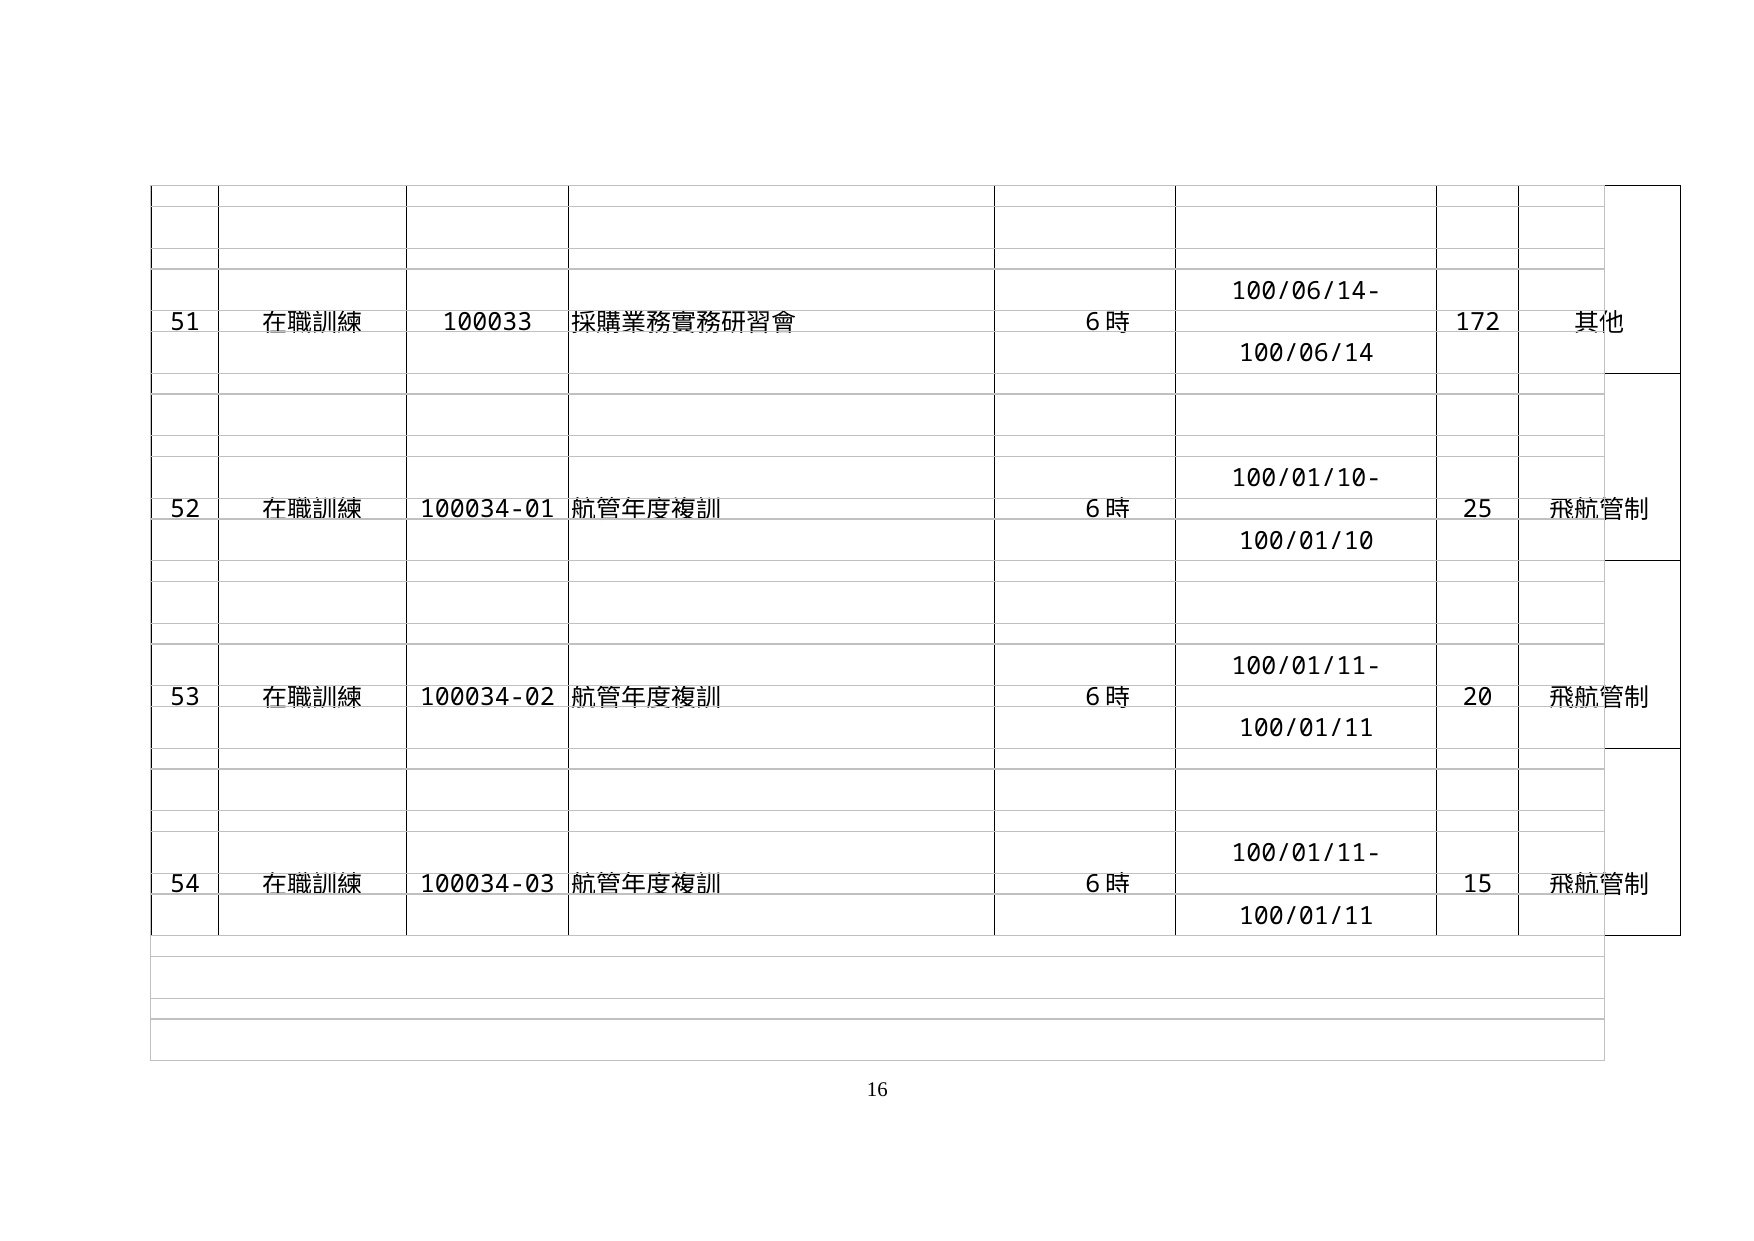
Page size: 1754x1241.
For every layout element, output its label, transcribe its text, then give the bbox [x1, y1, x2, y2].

table_cell [1437, 624, 1518, 643]
table_cell [407, 770, 568, 810]
table_cell 在職訓練 [269, 311, 293, 331]
table_cell 航管年度複訓 [629, 874, 649, 893]
table_cell 在職訓練 [355, 874, 406, 893]
table_cell 在職訓練 [219, 895, 406, 935]
table_cell 航管年度複訓 [578, 686, 634, 706]
table_cell [152, 457, 218, 498]
table_cell 6時 [1123, 874, 1175, 893]
table_cell 飛航管制 [1519, 770, 1604, 810]
table_cell 在職訓練 [219, 436, 406, 456]
table_cell 6時 [995, 645, 1175, 685]
table_cell 在職訓練 [269, 499, 293, 518]
table_cell 航管年度複訓 [683, 686, 708, 706]
table_cell [1176, 561, 1436, 581]
table_cell [407, 332, 568, 373]
table_cell [407, 457, 568, 498]
table_cell [1437, 645, 1518, 685]
table_cell 飛航管制 [1519, 520, 1604, 560]
table_cell 在職訓練 [269, 686, 293, 706]
table_cell 在職訓練 [355, 311, 406, 331]
table_cell [1437, 395, 1518, 435]
table_cell 其他 [1519, 332, 1604, 373]
table_cell 在職訓練 [335, 686, 353, 706]
table_cell [1437, 749, 1518, 768]
table_cell [1176, 436, 1436, 456]
table_cell [407, 520, 568, 560]
table_cell 採購業務實務研習會 [653, 311, 704, 331]
table_cell 在職訓練 [219, 374, 406, 393]
table_cell 航管年度複訓 [569, 749, 994, 768]
table_cell 採購業務實務研習會 [634, 311, 654, 331]
table_cell 其他 [1519, 207, 1604, 248]
table_cell [1176, 874, 1436, 893]
table_cell [1437, 561, 1518, 581]
table_cell 100/01/11 [1176, 707, 1436, 748]
table_cell [407, 707, 568, 748]
table_cell 採購業務實務研習會 [569, 207, 994, 248]
table_cell 航管年度複訓 [719, 499, 994, 518]
table_cell 20 [1437, 686, 1518, 706]
table_cell 航管年度複訓 [708, 874, 717, 893]
table_cell 6時 [995, 770, 1175, 810]
table_cell 100034-01 [407, 499, 568, 518]
table_cell 54 [152, 874, 218, 893]
table_cell [152, 645, 218, 685]
table_cell 在職訓練 [219, 582, 406, 623]
table_cell 在職訓練 [219, 811, 406, 831]
table_cell 在職訓練 [219, 645, 406, 685]
table_cell 在職訓練 [306, 686, 324, 706]
table_cell [1437, 811, 1518, 831]
table_cell 在職訓練 [219, 270, 406, 310]
table_cell [152, 186, 218, 206]
table_cell 在職訓練 [219, 395, 406, 435]
table_cell 100/01/11 [1176, 895, 1436, 935]
table_cell 在職訓練 [324, 686, 333, 706]
table_cell 51 [152, 311, 218, 331]
table_cell 在職訓練 [219, 520, 406, 560]
table_cell 飛航管制 [1519, 457, 1604, 498]
table_cell 6時 [995, 374, 1175, 393]
table_cell 在職訓練 [335, 499, 353, 518]
table_cell 在職訓練 [355, 686, 406, 706]
table_cell 航管年度複訓 [629, 686, 658, 706]
table_cell 其他 [1519, 270, 1604, 310]
table_cell 航管年度複訓 [650, 499, 678, 518]
table_cell 航管年度複訓 [578, 874, 634, 893]
table_cell 52 [152, 499, 218, 518]
table_cell 6時 [995, 395, 1175, 435]
table_cell [152, 395, 218, 435]
table_cell 航管年度複訓 [650, 686, 678, 706]
table_cell [152, 895, 218, 935]
table_cell 6時 [995, 436, 1175, 456]
table_cell [1437, 270, 1518, 310]
table_cell 6時 [995, 207, 1175, 248]
table_cell 航管年度複訓 [569, 686, 576, 706]
table_cell 飛航管制 [1519, 374, 1604, 393]
table_cell 在職訓練 [219, 624, 406, 643]
table_cell 100/01/11- [1176, 832, 1436, 873]
table_cell [152, 270, 218, 310]
table_cell 航管年度複訓 [569, 582, 994, 623]
table_cell 航管年度複訓 [569, 645, 994, 685]
table_cell 6時 [995, 561, 1175, 581]
table_cell 其他 [1519, 249, 1604, 268]
table_cell 航管年度複訓 [569, 707, 994, 748]
table_cell [1437, 707, 1518, 748]
table_cell 飛航管制 [1519, 624, 1604, 643]
table_cell 採購業務實務研習會 [742, 311, 757, 331]
table_cell [1176, 770, 1436, 810]
table_cell [152, 749, 218, 768]
table_cell 採購業務實務研習會 [614, 311, 633, 331]
table_cell [1176, 249, 1436, 268]
table_cell 在職訓練 [219, 186, 406, 206]
table_cell [152, 770, 218, 810]
table_cell 其他 [1519, 186, 1604, 206]
table_cell [407, 436, 568, 456]
table_cell 在職訓練 [219, 832, 406, 873]
table_cell 6時 [995, 520, 1175, 560]
table_cell [152, 207, 218, 248]
table_cell 飛航管制 [1519, 645, 1604, 685]
table_cell [1437, 457, 1518, 498]
table_cell [407, 811, 568, 831]
table_cell 6時 [1123, 686, 1175, 706]
table_cell 飛航管制 [1605, 374, 1680, 560]
table_cell [407, 749, 568, 768]
table_cell [152, 561, 218, 581]
table_cell [1437, 436, 1518, 456]
table_cell [407, 186, 568, 206]
table_cell [1176, 686, 1436, 706]
table_cell [1176, 582, 1436, 623]
table_cell [152, 332, 218, 373]
table_cell [1176, 207, 1436, 248]
table_cell 在職訓練 [219, 707, 406, 748]
table_cell [1437, 207, 1518, 248]
table_cell 在職訓練 [306, 874, 324, 893]
table_cell [407, 895, 568, 935]
table_cell 6時 [995, 499, 1124, 518]
table_cell 航管年度複訓 [569, 395, 994, 435]
table_cell 6時 [995, 686, 1124, 706]
table_cell 100034-02 [407, 686, 568, 706]
table_cell 在職訓練 [219, 207, 406, 248]
table_cell 航管年度複訓 [719, 686, 994, 706]
table_cell 採購業務實務研習會 [703, 311, 725, 331]
table_cell [1437, 249, 1518, 268]
table_cell 飛航管制 [1519, 686, 1579, 706]
table_cell [407, 395, 568, 435]
table_cell 6時 [995, 332, 1175, 373]
table_cell 航管年度複訓 [569, 457, 994, 498]
table_cell [1176, 499, 1436, 518]
table_cell 在職訓練 [219, 770, 406, 810]
table_cell 6時 [1123, 311, 1175, 331]
table_cell 在職訓練 [219, 874, 271, 893]
table_cell 航管年度複訓 [569, 374, 994, 393]
table_cell 100/06/14- [1176, 270, 1436, 310]
table_cell [1437, 186, 1518, 206]
table_cell 採購業務實務研習會 [569, 186, 994, 206]
table_cell 25 [1437, 499, 1518, 518]
table_cell 在職訓練 [335, 311, 353, 331]
table_cell 航管年度複訓 [569, 499, 576, 518]
table_cell 飛航管制 [1519, 832, 1604, 873]
table_cell [1437, 770, 1518, 810]
table_cell 6時 [1089, 507, 1096, 515]
table_cell [407, 207, 568, 248]
table_cell 在職訓練 [335, 874, 353, 893]
table_cell 航管年度複訓 [569, 561, 994, 581]
table_cell 6時 [995, 811, 1175, 831]
table_cell [1437, 332, 1518, 373]
table_cell 6時 [995, 270, 1175, 310]
table_cell 採購業務實務研習會 [726, 311, 735, 331]
table_cell 在職訓練 [324, 499, 333, 518]
table_cell 飛航管制 [1519, 561, 1604, 581]
table_cell 航管年度複訓 [683, 499, 708, 518]
table_cell [407, 249, 568, 268]
table_cell 在職訓練 [324, 311, 333, 331]
table_cell 航管年度複訓 [629, 499, 649, 518]
table_cell 飛航管制 [1605, 561, 1680, 748]
table_cell 在職訓練 [219, 249, 406, 268]
table_cell 飛航管制 [1519, 811, 1604, 831]
table_cell 100/01/11- [1176, 645, 1436, 685]
table_cell [152, 436, 218, 456]
table_cell 航管年度複訓 [650, 874, 678, 893]
table_cell 採購業務實務研習會 [757, 311, 994, 331]
table_cell 飛航管制 [1519, 874, 1579, 893]
table_cell 在職訓練 [219, 332, 406, 373]
table_cell 航管年度複訓 [708, 686, 717, 706]
table_cell 6時 [995, 249, 1175, 268]
table_cell 在職訓練 [269, 874, 293, 893]
table_cell 6時 [995, 582, 1175, 623]
table_cell [1437, 832, 1518, 873]
table_cell 在職訓練 [306, 311, 324, 331]
table_cell 航管年度複訓 [569, 811, 994, 831]
table_cell 航管年度複訓 [569, 895, 994, 935]
table_cell 飛航管制 [1519, 499, 1579, 518]
table_cell 100/01/10- [1176, 457, 1436, 498]
table_cell [1176, 749, 1436, 768]
table_cell 6時 [995, 832, 1175, 873]
table_cell [407, 832, 568, 873]
table_cell 採購業務實務研習會 [569, 270, 994, 310]
table_cell 航管年度複訓 [708, 499, 717, 518]
table_cell 172 [1437, 311, 1518, 331]
table_cell 6時 [995, 311, 1124, 331]
table_cell 在職訓練 [219, 311, 271, 331]
table_cell 在職訓練 [219, 499, 271, 518]
table_cell [407, 645, 568, 685]
table_cell 飛航管制 [1581, 686, 1604, 706]
table_cell [1437, 520, 1518, 560]
table_cell 6時 [995, 749, 1175, 768]
table_cell [152, 520, 218, 560]
table_cell 航管年度複訓 [719, 874, 994, 893]
table_cell [407, 561, 568, 581]
table_cell 100/06/14 [1176, 332, 1436, 373]
table_cell 航管年度複訓 [569, 520, 994, 560]
table_cell 15 [1437, 874, 1518, 893]
table_cell 航管年度複訓 [569, 436, 994, 456]
table_cell 採購業務實務研習會 [569, 332, 994, 373]
table_cell 航管年度複訓 [569, 874, 576, 893]
table_cell 在職訓練 [324, 874, 333, 893]
table_cell 航管年度複訓 [683, 874, 708, 893]
table_cell [407, 582, 568, 623]
table_cell 6時 [1089, 882, 1096, 890]
table_cell 在職訓練 [355, 499, 406, 518]
table_cell 航管年度複訓 [569, 770, 994, 810]
table_cell 在職訓練 [306, 499, 324, 518]
table_cell [407, 270, 568, 310]
table_cell 飛航管制 [1519, 436, 1604, 456]
table_cell [152, 707, 218, 748]
table_cell 6時 [1123, 499, 1175, 518]
table_cell 100/01/10 [1176, 520, 1436, 560]
table_cell 飛航管制 [1519, 707, 1604, 748]
table_cell [1437, 895, 1518, 935]
table_cell 其他 [1590, 311, 1604, 331]
table_cell 6時 [995, 895, 1175, 935]
table_cell [152, 582, 218, 623]
table_cell [152, 624, 218, 643]
table_cell 在職訓練 [219, 686, 271, 706]
table_cell [1176, 624, 1436, 643]
table_cell [407, 624, 568, 643]
table_cell 飛航管制 [1519, 395, 1604, 435]
table_cell [1176, 311, 1436, 331]
table_cell 6時 [995, 874, 1124, 893]
table_cell 航管年度複訓 [569, 624, 994, 643]
table_cell 飛航管制 [1519, 582, 1604, 623]
table_cell 其他 [1519, 311, 1582, 331]
table_cell 6時 [995, 624, 1175, 643]
table_cell [407, 374, 568, 393]
table_cell [152, 832, 218, 873]
table_cell 其他 [1605, 186, 1680, 373]
table_cell [1176, 374, 1436, 393]
table_cell 100033 [407, 311, 568, 331]
table_cell [1437, 582, 1518, 623]
table_cell 飛航管制 [1519, 895, 1604, 935]
table_cell [1437, 374, 1518, 393]
table_cell 航管年度複訓 [578, 499, 634, 518]
table_cell 航管年度複訓 [569, 832, 994, 873]
table_cell [1176, 186, 1436, 206]
table_cell 6時 [995, 186, 1175, 206]
table_cell [1176, 811, 1436, 831]
table_cell 100034-03 [407, 874, 568, 893]
table_cell [152, 374, 218, 393]
table_cell [1176, 395, 1436, 435]
table_cell [152, 249, 218, 268]
table_cell 6時 [995, 457, 1175, 498]
table_cell 飛航管制 [1519, 749, 1604, 768]
table_cell 在職訓練 [219, 561, 406, 581]
table_cell 6時 [995, 707, 1175, 748]
table_cell 飛航管制 [1605, 749, 1680, 935]
table_cell 53 [152, 686, 218, 706]
table_cell 在職訓練 [219, 749, 406, 768]
table_cell 飛航管制 [1581, 499, 1604, 518]
table_cell 採購業務實務研習會 [577, 311, 599, 331]
table_cell [152, 811, 218, 831]
table_cell 採購業務實務研習會 [569, 249, 994, 268]
table_cell 在職訓練 [219, 457, 406, 498]
table_cell 飛航管制 [1581, 874, 1604, 893]
